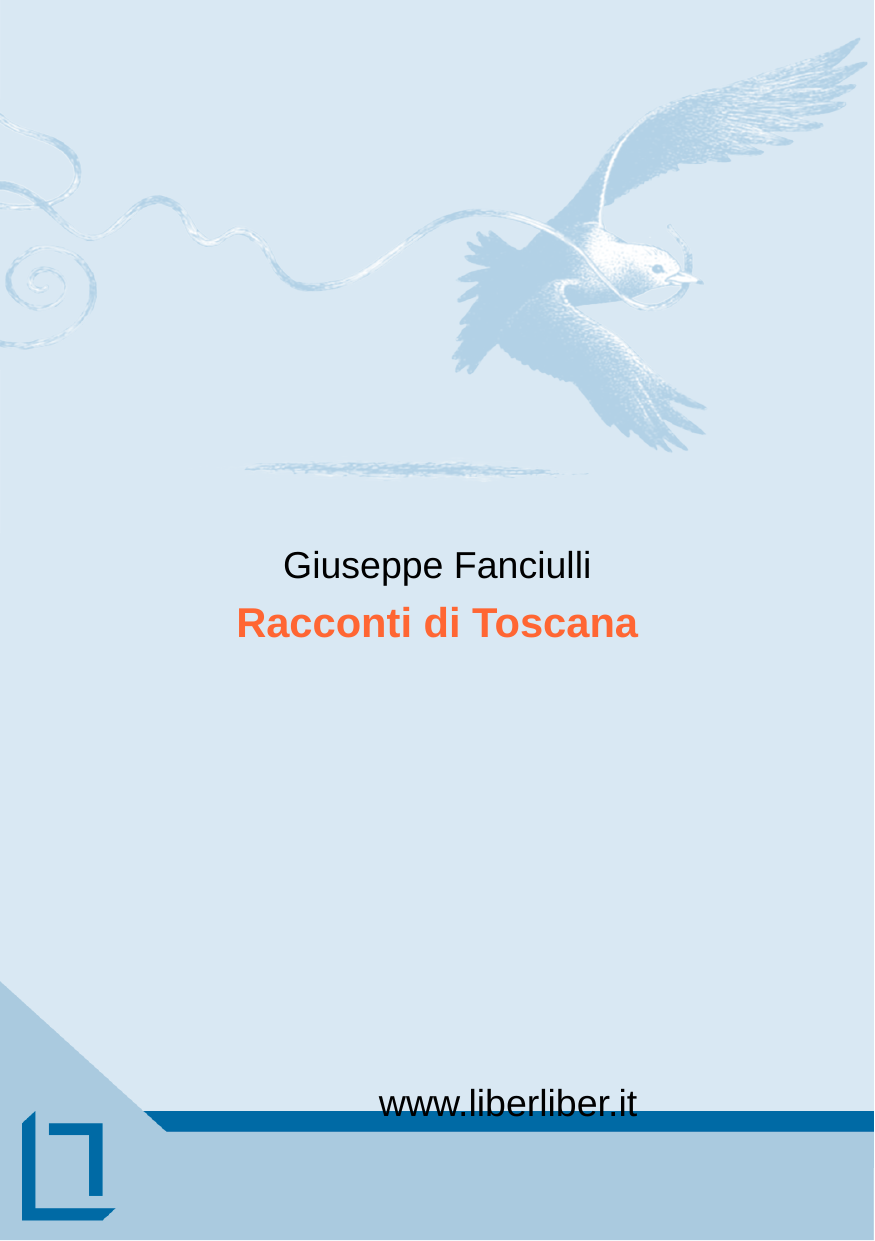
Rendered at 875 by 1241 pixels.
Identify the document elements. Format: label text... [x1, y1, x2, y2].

picture [0, 0, 874, 1241]
text Giuseppe Fanciulli [94, 543, 779, 586]
text Racconti di Toscana [94, 598, 779, 646]
text www.liberliber.it [331, 1081, 685, 1124]
